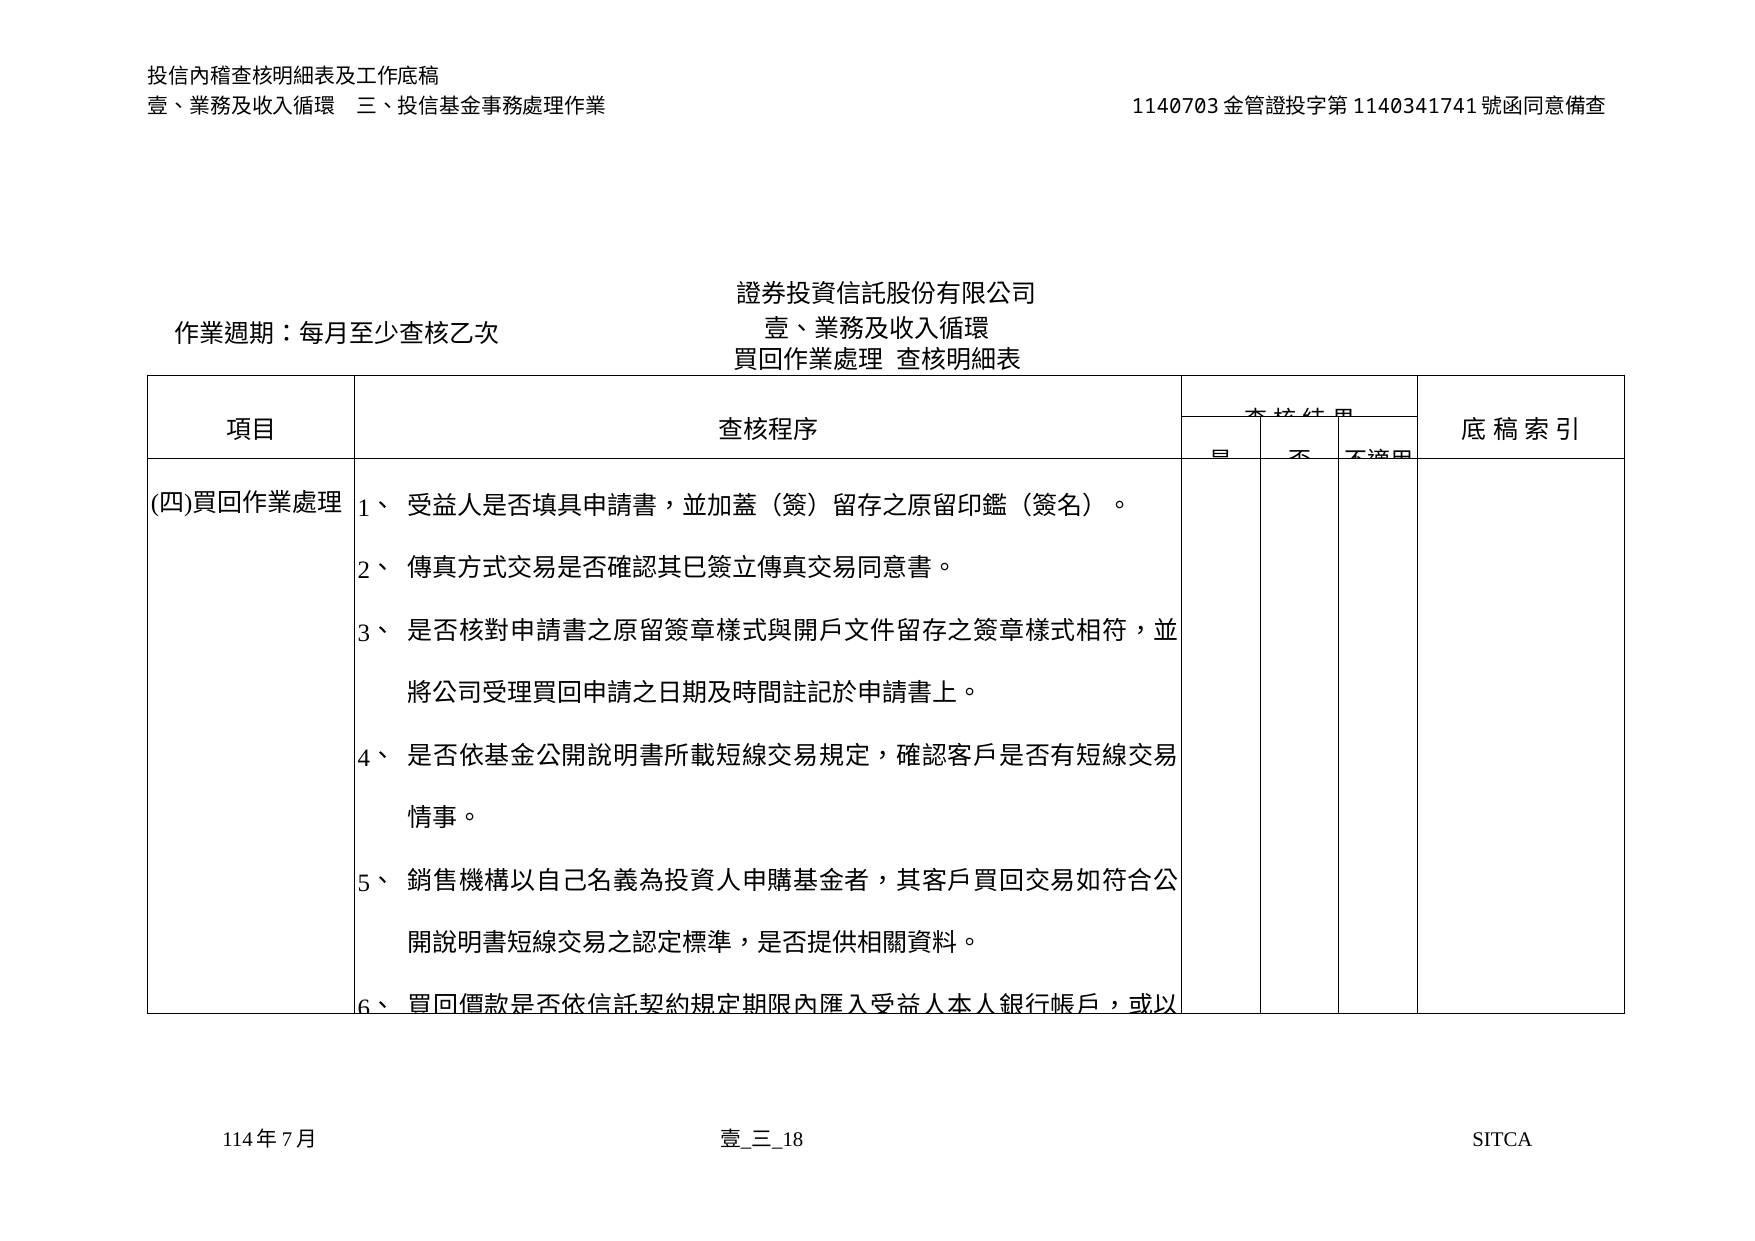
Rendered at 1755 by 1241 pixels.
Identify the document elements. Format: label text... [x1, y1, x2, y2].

text 壹、業務及收入循環 [148, 312, 169, 343]
table_cell 不適用 [1339, 417, 1417, 458]
text 買回作業處理 查核明細表 [148, 343, 1606, 374]
table_header 查核結果 [1182, 376, 1417, 416]
table_cell [1261, 459, 1338, 1012]
table_cell 受益人是否填具申請書，並加蓋（簽）留存之原留印鑑（簽名）。 傳真方式交易是否確認其巳簽立傳真交易同意書。 是否核對申請書之原留簽章樣式與開戶文件留存之簽章樣式相符，並將公司受理買回申請之日期及時間註記於申請書上。 是否依基金公開說明書所載短線交易規定，確認客戶是否有短線交易情事。 銷售機構以自己名義為投資人申購基金者，其客戶買回交易如符合公開說明書短線交易之認定標準，是否提供相關資料。 買回價款是否依信託契約規定期限內匯入受益人本人銀行帳戶，或以劃線禁止背書轉讓票據支付。 [355, 459, 1181, 1012]
table_header 查核程序 [355, 376, 1181, 458]
table_header 項目 [148, 376, 354, 458]
table_cell [1339, 459, 1417, 1012]
table_cell (四)買回作業處理 [148, 459, 354, 1012]
table_cell [1182, 459, 1260, 1012]
table_cell 否 [1261, 417, 1338, 458]
table_cell [1418, 459, 1624, 1012]
table_header 底稿索引 [1418, 376, 1624, 458]
text 壹、業務及收入循環 [177, 312, 519, 343]
text 壹、業務及收入循環 [527, 312, 1606, 343]
text 證券投資信託股份有限公司 [148, 249, 1624, 312]
table_cell 是 [1182, 417, 1260, 458]
